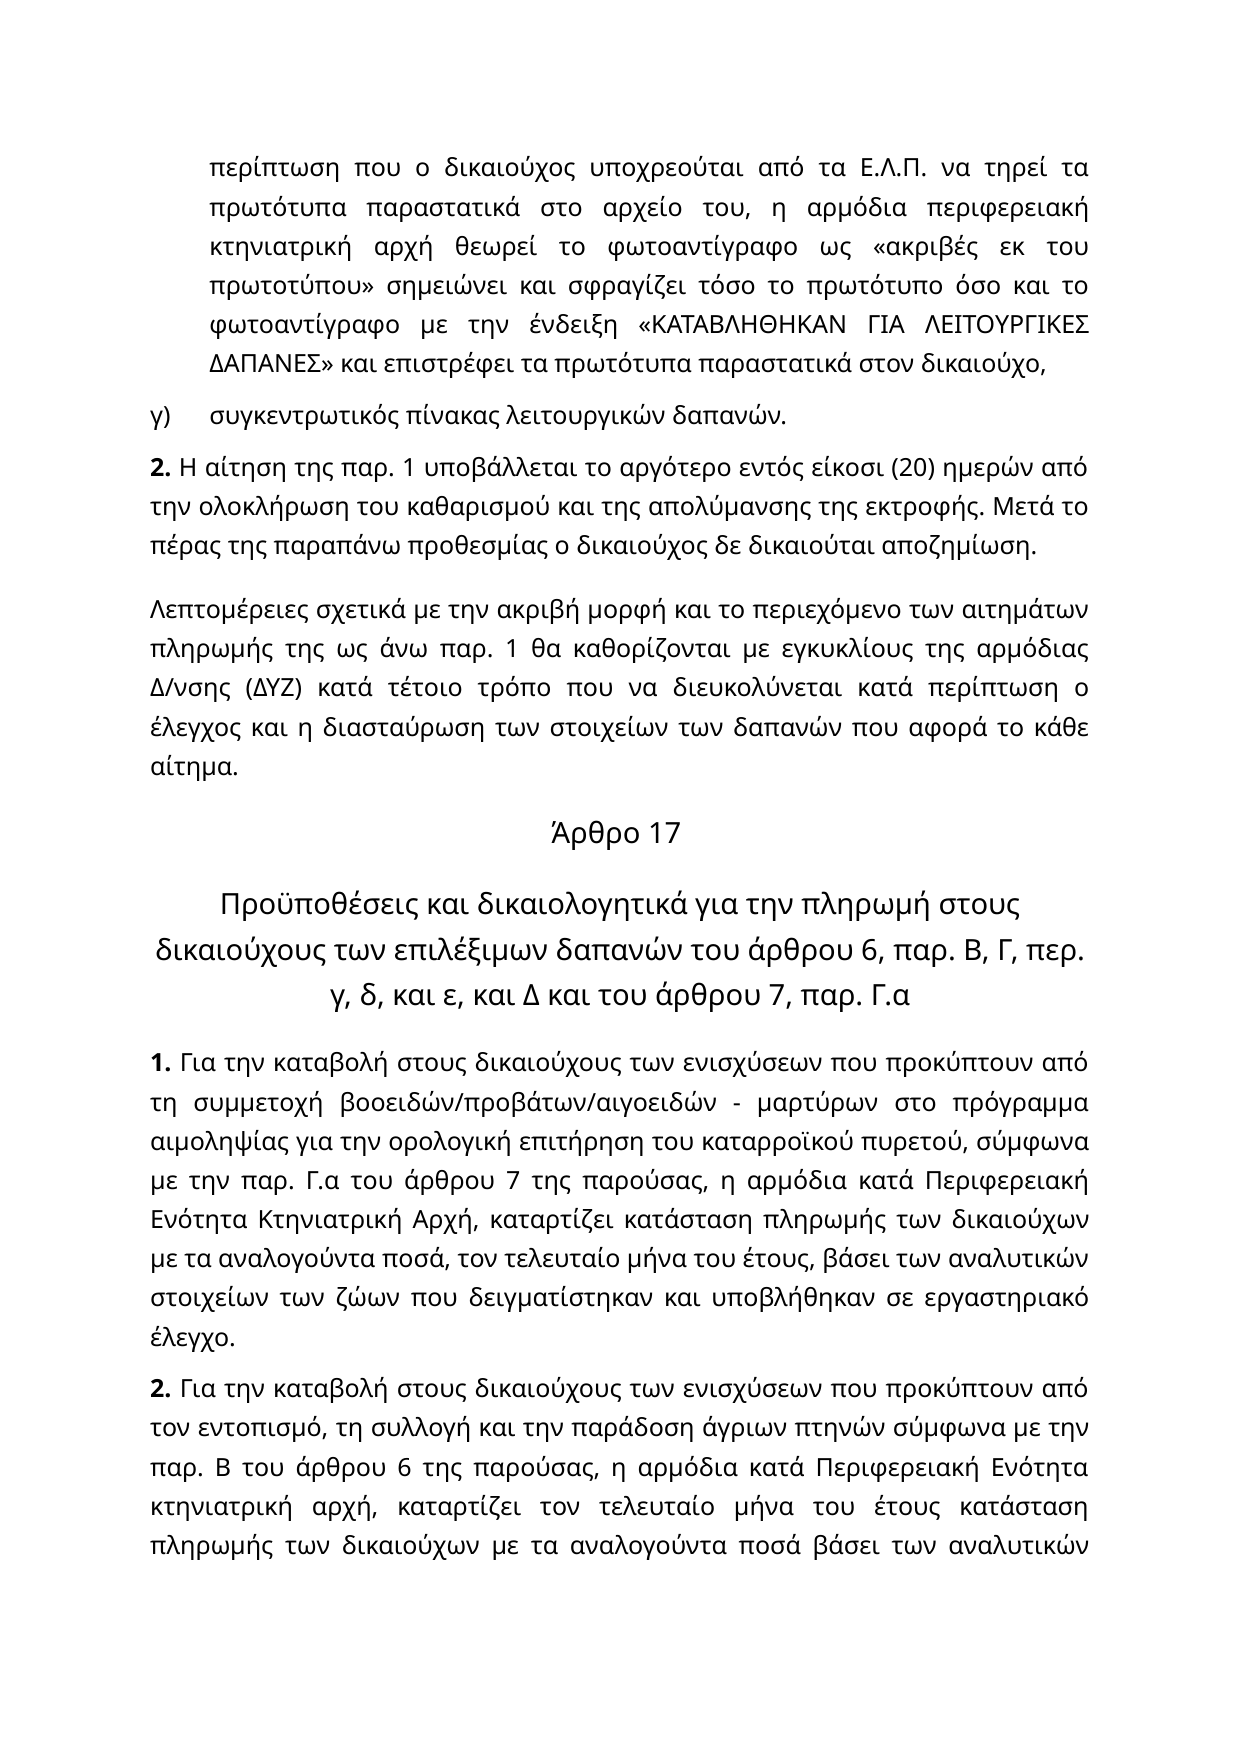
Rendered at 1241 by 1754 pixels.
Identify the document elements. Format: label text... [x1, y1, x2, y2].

text 1. Για την καταβολή στους δικαιούχους των ενισχύσεων που προκύπτουν από τη συμμετοχή βοοειδών/προβάτων/αιγοειδών - μαρτύρων στο πρόγραμμα αιμοληψίας για την ορολογική επιτήρηση του καταρροϊκού πυρετού, σύμφωνα με την παρ. Γ.α του άρθρου 7 της παρούσας, η αρμόδια κατά Περιφερειακή Ενότητα Κτηνιατρική Αρχή, καταρτίζει κατάσταση πληρωμής των δικαιούχων με τα αναλογούντα ποσά, τον τελευταίο μήνα του έτους, βάσει των αναλυτικών στοιχείων των ζώων που δειγματίστηκαν και υποβλήθηκαν σε εργαστηριακό έλεγχο. [150, 1045, 1090, 1353]
list περίπτωση που ο δικαιούχος υποχρεούται από τα Ε.Λ.Π. να τηρεί τα πρωτότυπα παραστατικά στο αρχείο του, η αρμόδια περιφερειακή κτηνιατρική αρχή θεωρεί το φωτοαντίγραφο ως «ακριβές εκ του πρωτοτύπου» σημειώνει και σφραγίζει τόσο το πρωτότυπο όσο και το φωτοαντίγραφο με την ένδειξη «ΚΑΤΑΒΛΗΘΗΚΑΝ ΓΙΑ ΛΕΙΤΟΥΡΓΙΚΕΣ ΔΑΠΑΝΕΣ» και επιστρέφει τα πρωτότυπα παραστατικά στον δικαιούχο, [150, 150, 1090, 380]
text 2. Η αίτηση της παρ. 1 υποβάλλεται το αργότερο εντός είκοσι (20) ημερών από την ολοκλήρωση του καθαρισμού και της απολύμανσης της εκτροφής. Μετά το πέρας της παραπάνω προθεσμίας ο δικαιούχος δε δικαιούται αποζημίωση. [150, 449, 1090, 562]
text Λεπτομέρειες σχετικά με την ακριβή μορφή και το περιεχόμενο των αιτημάτων πληρωμής της ως άνω παρ. 1 θα καθορίζονται με εγκυκλίους της αρμόδιας Δ/νσης (ΔΥΖ) κατά τέτοιο τρόπο που να διευκολύνεται κατά περίπτωση ο έλεγχος και η διασταύρωση των στοιχείων των δαπανών που αφορά το κάθε αίτημα. [150, 592, 1090, 782]
subtitle Προϋποθέσεις και δικαιολογητικά για την πληρωμή στους δικαιούχους των επιλέξιμων δαπανών του άρθρου 6, παρ. Β, Γ, περ. γ, δ, και ε, και Δ και του άρθρου 7, παρ. Γ.α [150, 883, 1090, 1014]
list γ) συγκεντρωτικός πίνακας λειτουργικών δαπανών. [150, 397, 1090, 432]
text 2. Για την καταβολή στους δικαιούχους των ενισχύσεων που προκύπτουν από τον εντοπισμό, τη συλλογή και την παράδοση άγριων πτηνών σύμφωνα με την παρ. Β του άρθρου 6 της παρούσας, η αρμόδια κατά Περιφερειακή Ενότητα κτηνιατρική αρχή, καταρτίζει τον τελευταίο μήνα του έτους κατάσταση πληρωμής των δικαιούχων με τα αναλογούντα ποσά βάσει των αναλυτικών [150, 1371, 1090, 1562]
subtitle Άρθρο 17 [150, 812, 1090, 852]
